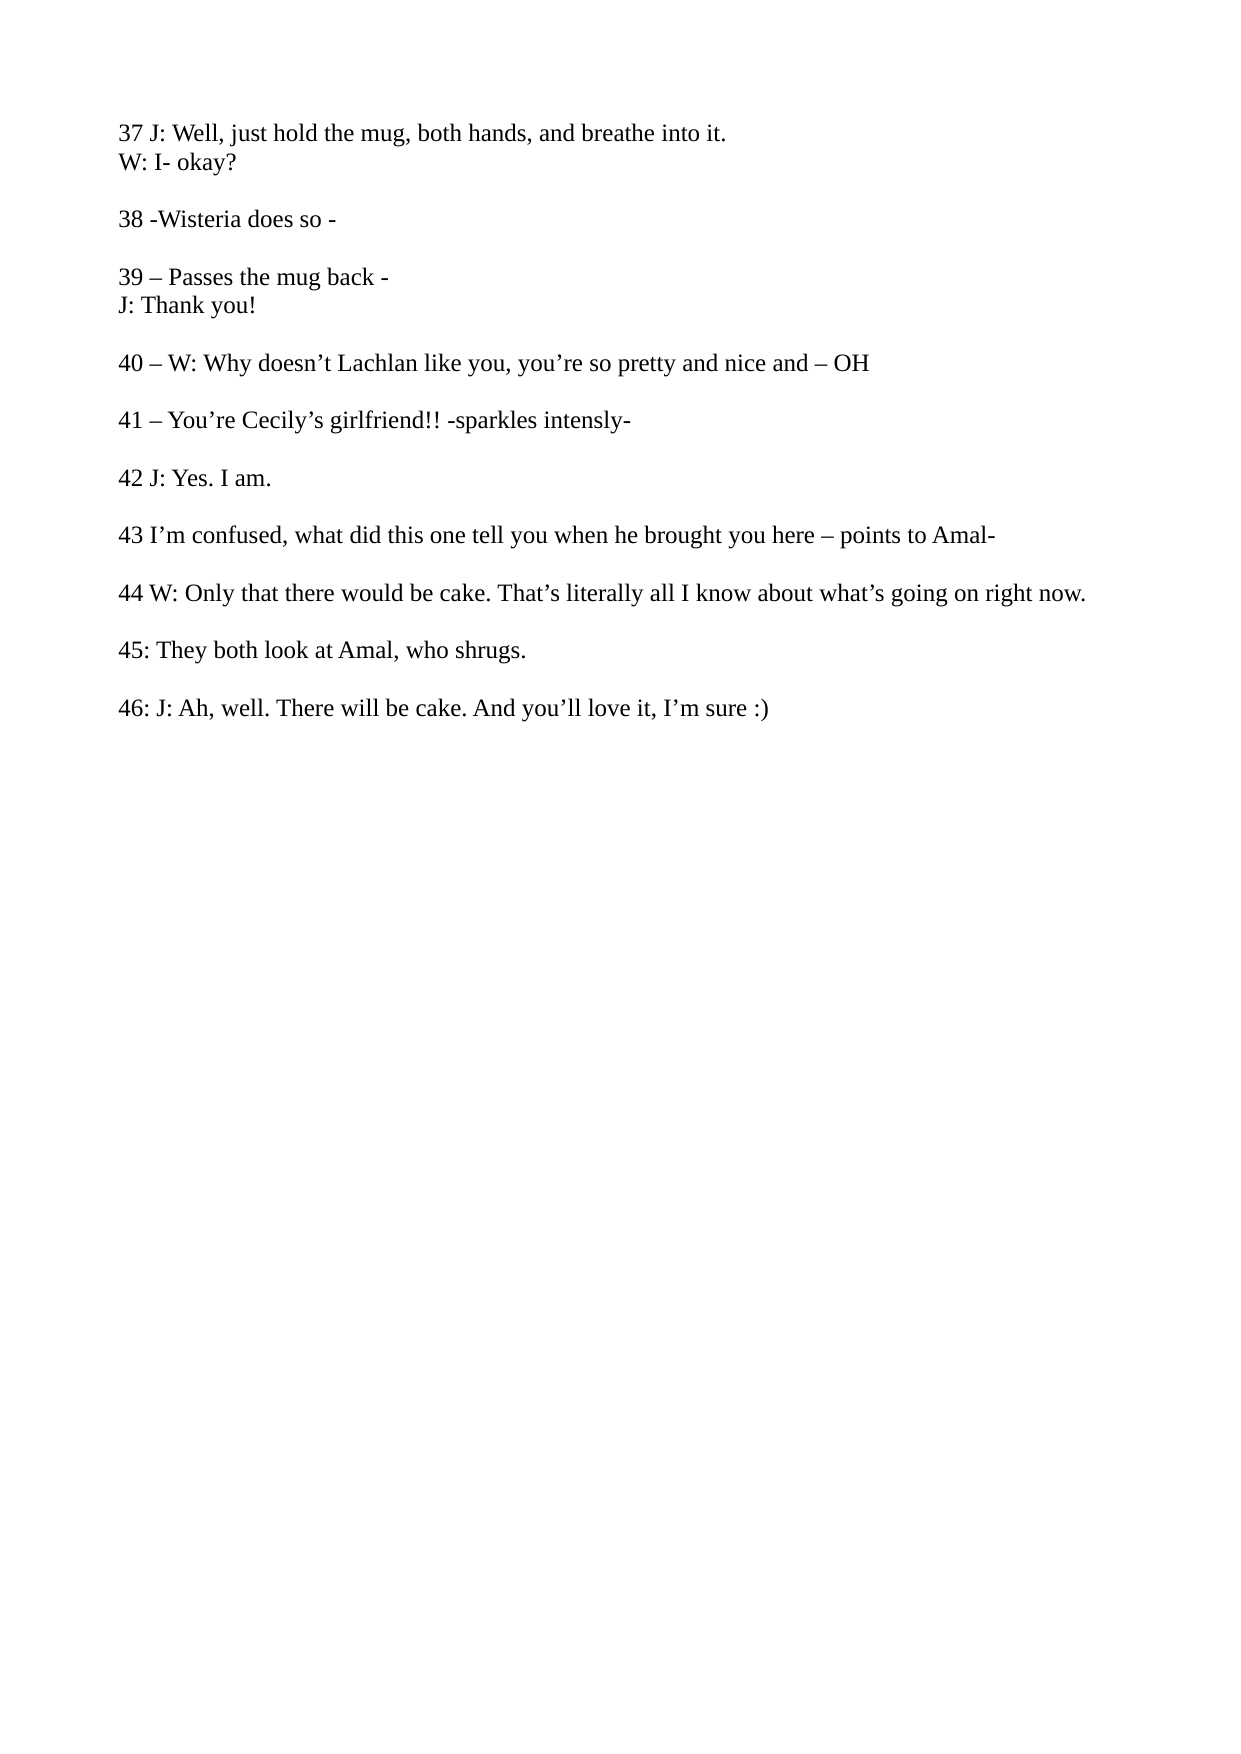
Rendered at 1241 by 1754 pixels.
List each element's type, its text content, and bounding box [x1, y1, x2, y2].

text W: I- okay? [118, 147, 1122, 176]
text 44 W: Only that there would be cake. That’s literally all I know about what’s going on right now. [118, 578, 1122, 607]
text 39 – Passes the mug back - J: Thank you! [118, 262, 1122, 319]
text 37 J: Well, just hold the mug, both hands, and breathe into it. [118, 118, 1122, 147]
text 40 – W: Why doesn’t Lachlan like you, you’re so pretty and nice and – OH 41 – You’re Cecily’s girlfriend!! -sparkles intensly- [118, 348, 1122, 434]
text 45: They both look at Amal, who shrugs. [118, 636, 1122, 664]
text 42 J: Yes. I am. [118, 463, 1122, 492]
text 46: J: Ah, well. There will be cake. And you’ll love it, I’m sure :) [118, 693, 1122, 722]
text 43 I’m confused, what did this one tell you when he brought you here – points to Amal- [118, 521, 1122, 549]
text 38 -Wisteria does so - [118, 204, 1122, 233]
